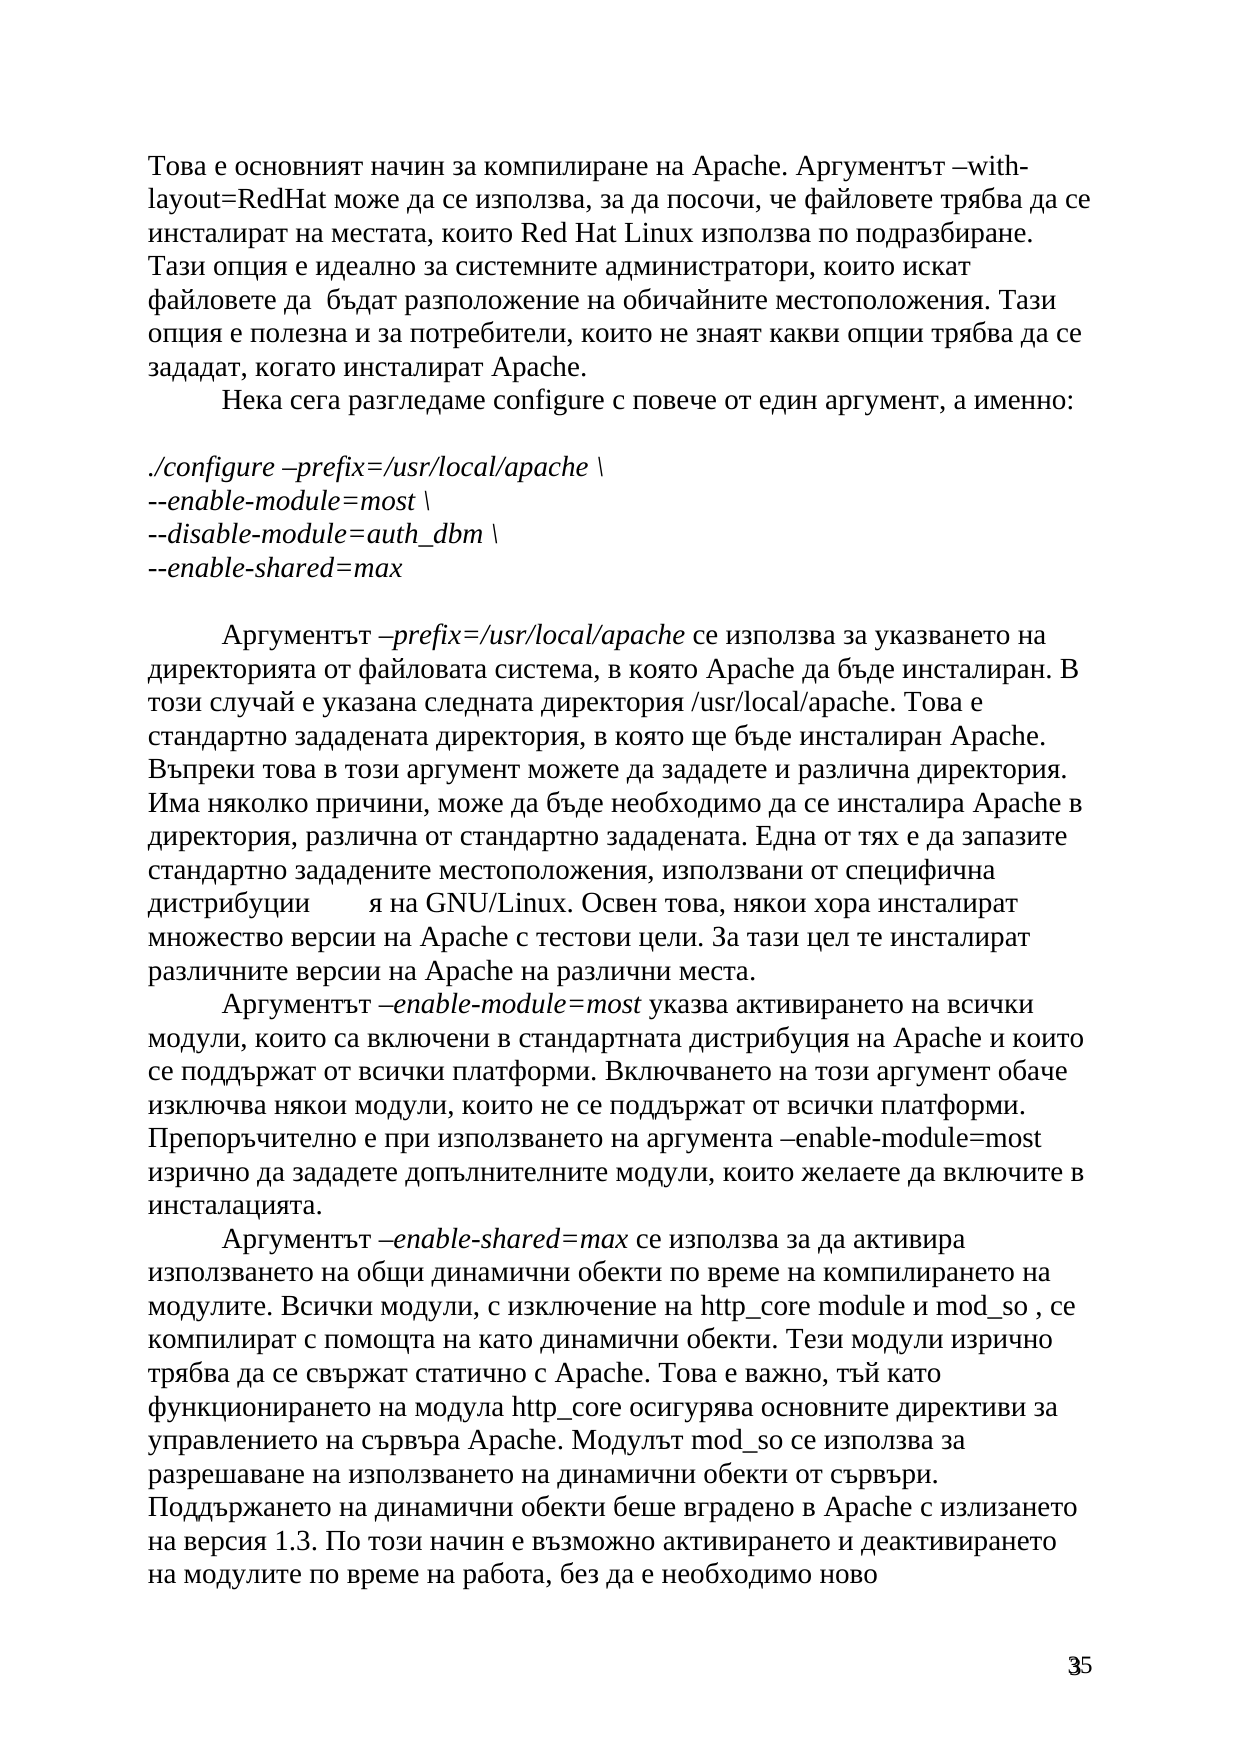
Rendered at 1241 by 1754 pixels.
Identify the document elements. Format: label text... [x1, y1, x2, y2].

text --disable-module=auth_dbm \ [148, 517, 1092, 550]
text --enable-shared=max [148, 550, 1092, 584]
text Аргументът –prefix=/usr/local/apache се използва за указването на директорията от файловата система, в която Apache да бъде инсталиран. В този случай е указана следната директория /usr/local/apache. Това е стандартно зададената директория, в която ще бъде инсталиран Apache. Въпреки това в този аргумент можете да зададете и различна директория. Има няколко причини, може да бъде необходимо да се инсталира Apache в директория, различна от стандартно зададената. Една от тях е да запазите стандартно зададените местоположения, използвани от специфична дистрибуции я на GNU/Linux. Освен това, някои хора инсталират множество версии на Apache с тестови цели. За тази цел те инсталират различните версии на Apache на различни места. [148, 617, 1092, 986]
text Аргументът –enable-shared=max се използва за да активира използването на общи динамични обекти по време на компилирането на модулите. Всички модули, с изключение на http_core module и mod_so , се компилират с помощта на като динамични обекти. Тези модули изрично трябва да се свържат статично с Apache. Това е важно, тъй като функционирането на модула http_core осигурява основните директиви за управлението на сървъра Apache. Модулът mod_so се използва за разрешаване на използването на динамични обекти от сървъри. Поддържането на динамични обекти беше вградено в Apache с излизането на версия 1.3. По този начин е възможно активирането и деактивирането на модулите по време на работа, без да е необходимо ново [148, 1221, 1092, 1590]
text Аргументът –enable-module=most указва активирането на всички модули, които са включени в стандартната дистрибуция на Apache и които се поддържат от всички платформи. Включването на този аргумент обаче изключва някои модули, които не се поддържат от всички платформи. Препоръчително е при използването на аргумента –enable-module=most изрично да зададете допълнителните модули, които желаете да включите в инсталацията. [148, 986, 1092, 1221]
text Това е основният начин за компилиране на Apache. Аргументът –with-layout=RedHat може да се използва, за да посочи, че файловете трябва да се инсталират на местата, които Red Hat Linux използва по подразбиране. Тази опция е идеално за системните администратори, които искат файловете да бъдат разположение на обичайните местоположения. Тази опция е полезна и за потребители, които не знаят какви опции трябва да се зададат, когато инсталират Apache. [148, 148, 1092, 382]
text ./configure –prefix=/usr/local/apache \ [148, 449, 1092, 483]
text --enable-module=most \ [148, 483, 1092, 517]
text Нека сега разгледаме configure с повече от един аргумент, а именно: [148, 382, 1092, 416]
